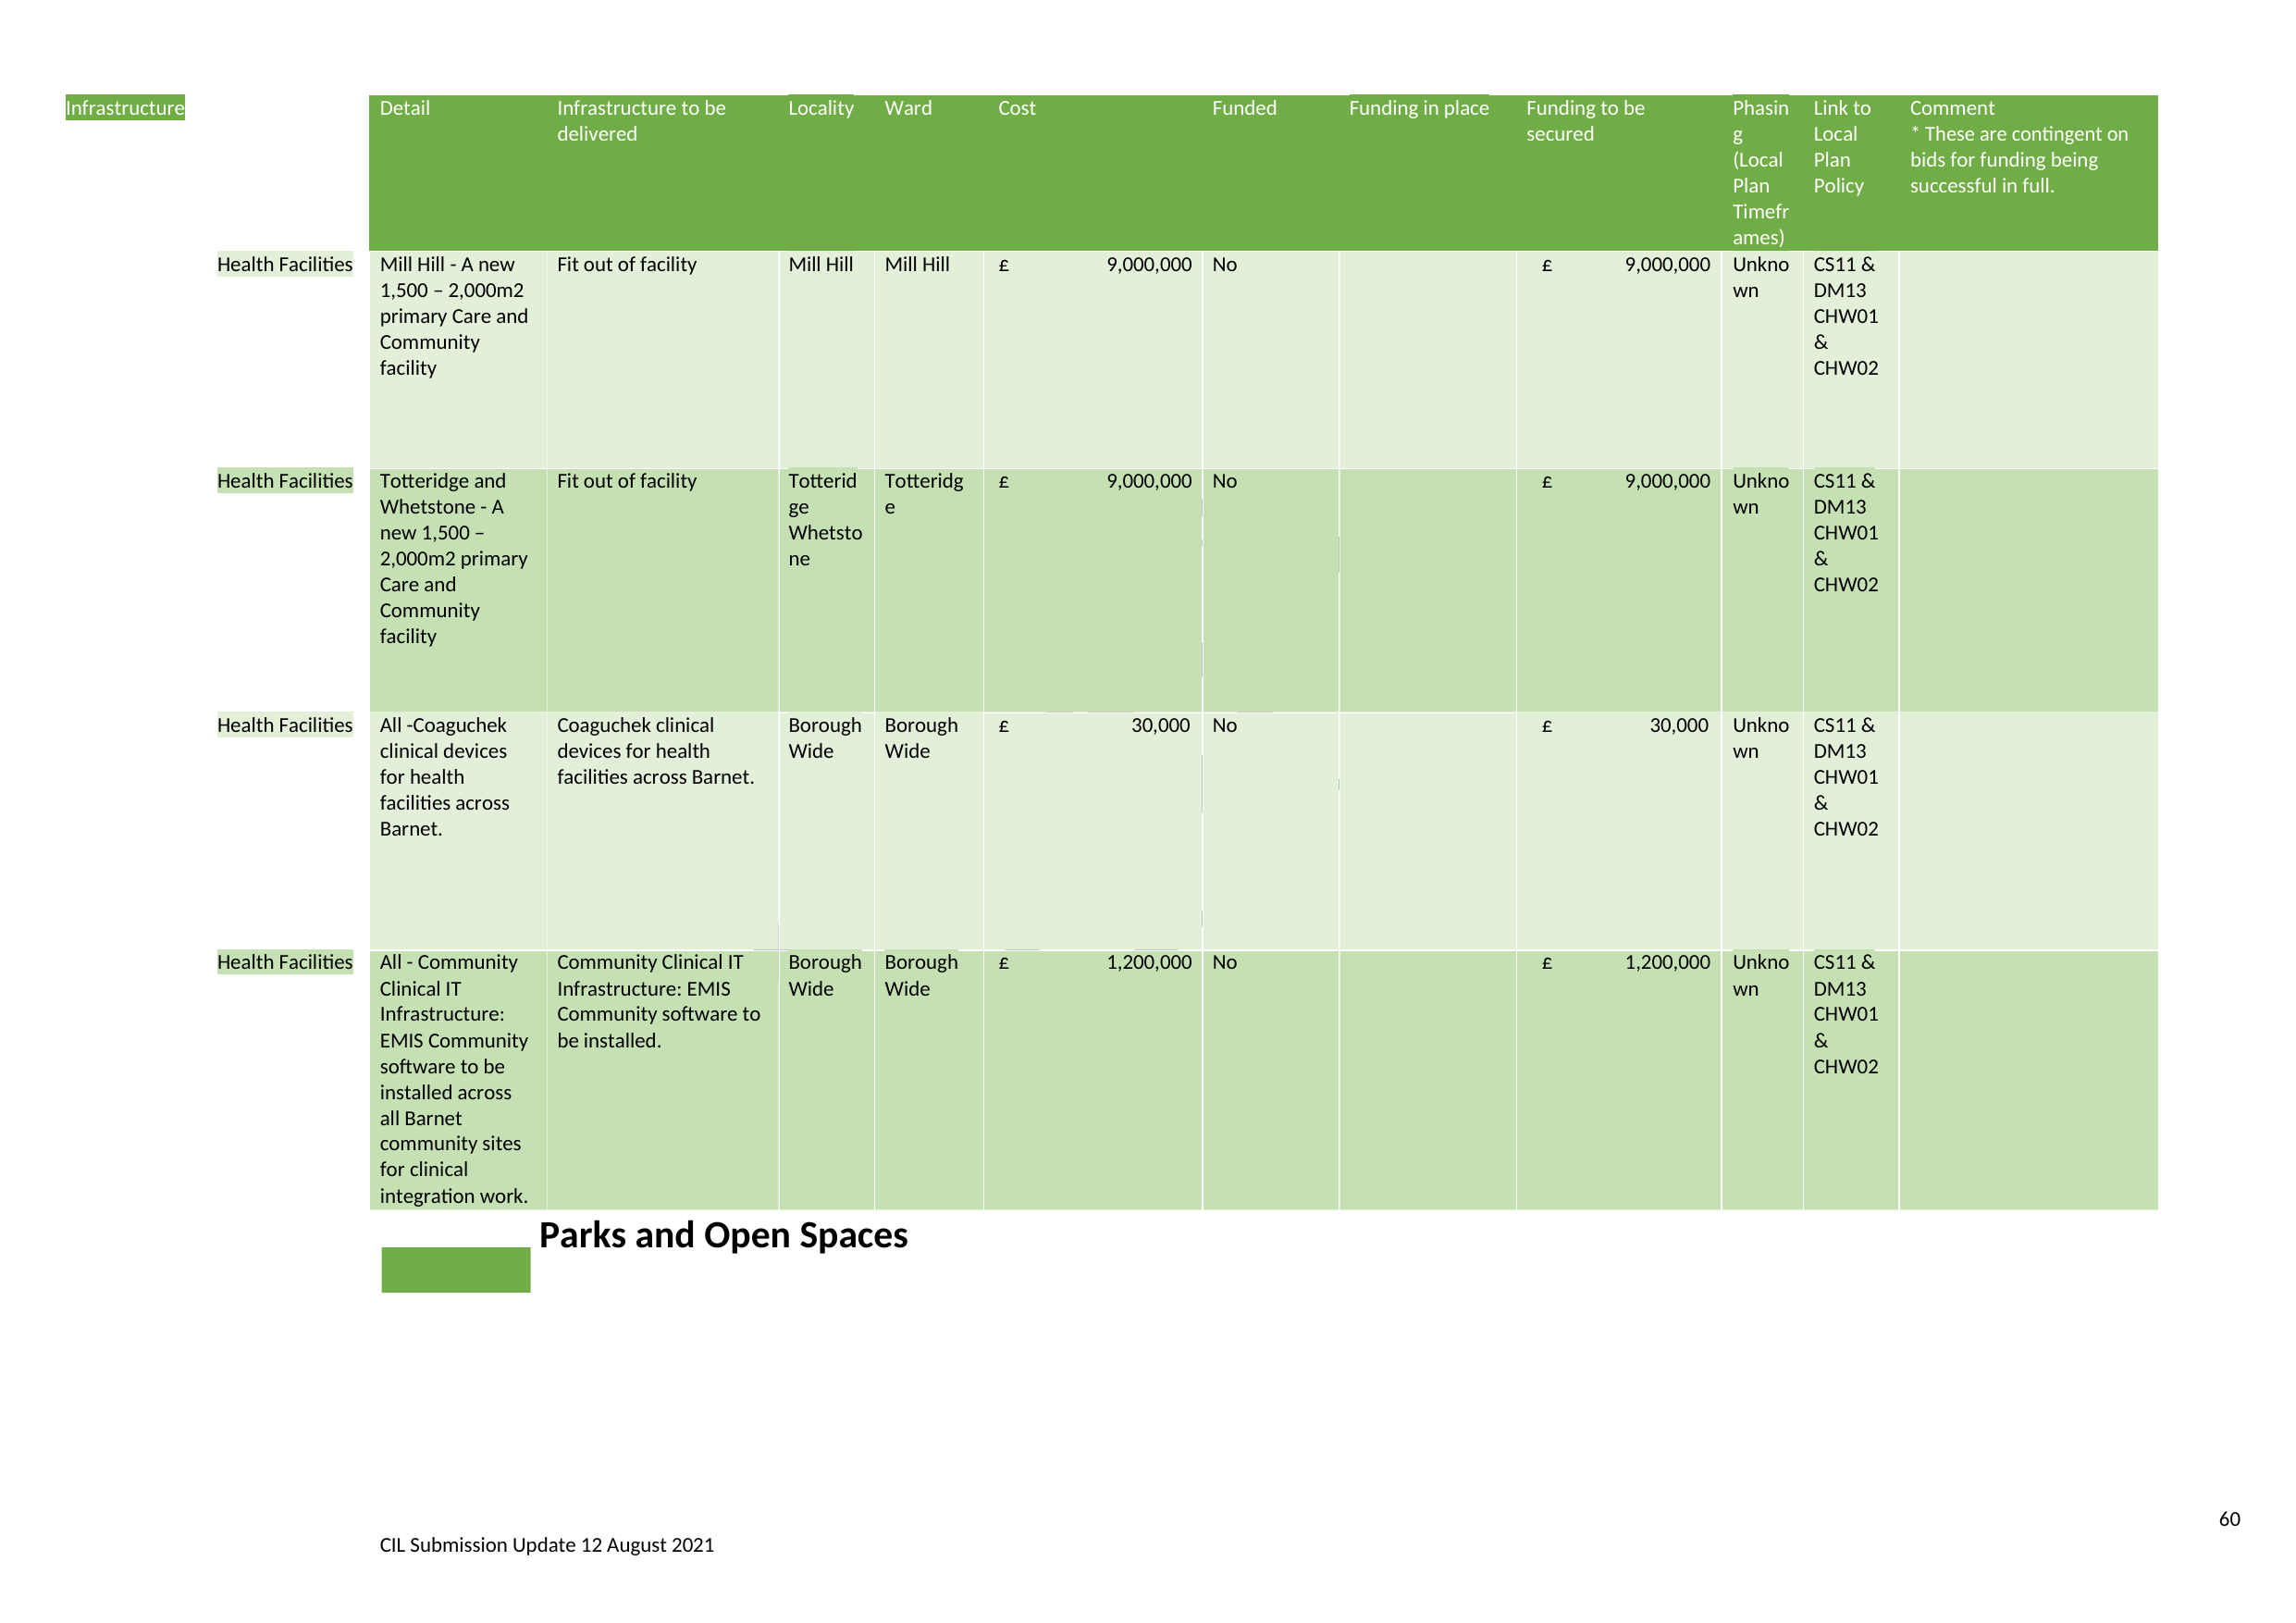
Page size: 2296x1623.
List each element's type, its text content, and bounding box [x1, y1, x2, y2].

text 60 [380, 1505, 2240, 1531]
text Parks and Open Spaces [382, 1210, 2240, 1293]
text CIL Submission Update 12 August 2021 [380, 1531, 2240, 1557]
